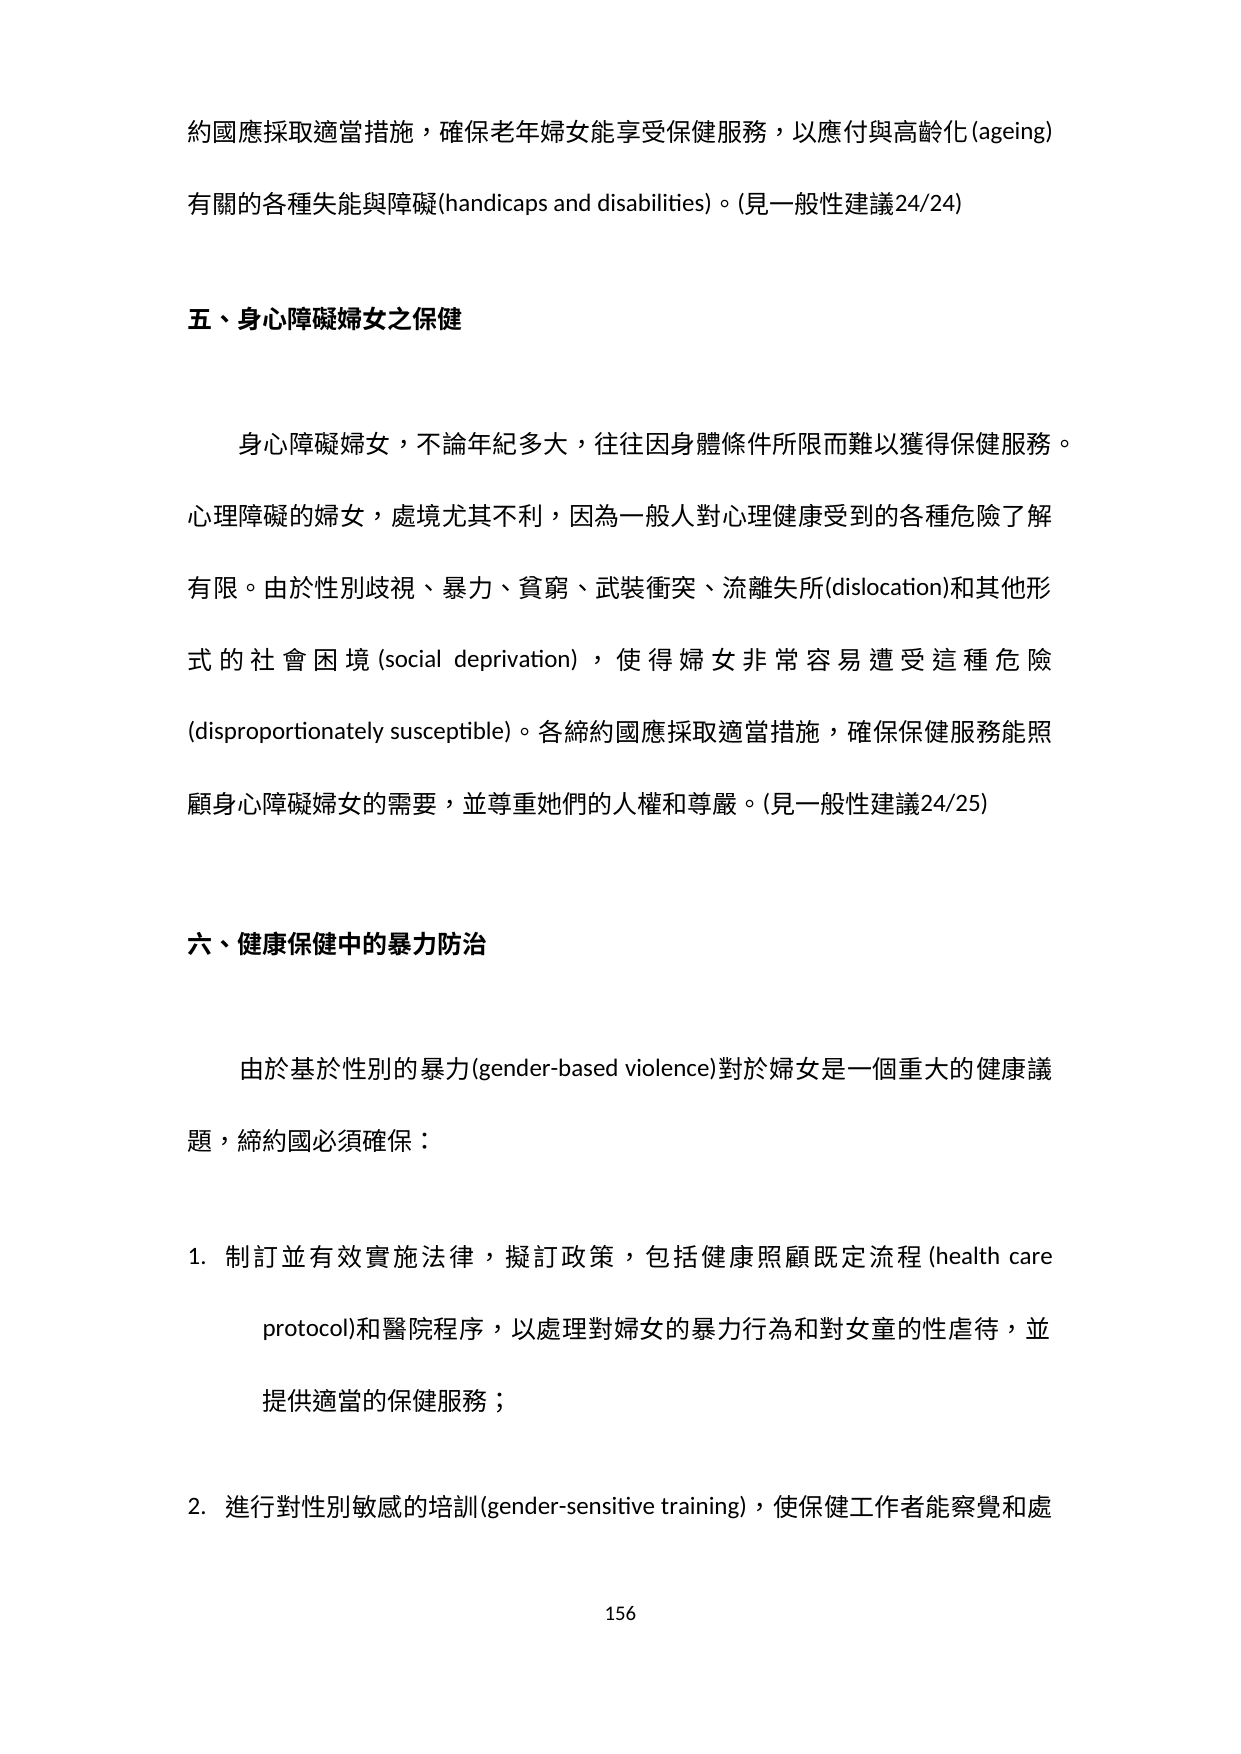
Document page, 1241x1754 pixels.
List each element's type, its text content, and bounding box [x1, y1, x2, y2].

text 約國應採取適當措施，確保老年婦女能享受保健服務，以應付與高齡化(ageing)有關的各種失能與障礙(handicaps and disabilities)。(見一般性建議24/24) [187, 89, 1053, 223]
text 六、健康保健中的暴力防治 [187, 901, 1053, 964]
list 制訂並有效實施法律，擬訂政策，包括健康照顧既定流程(health care protocol)和醫院程序，以處理對婦女的暴力行為和對女童的性虐待，並提供適當的保健服務； [187, 1214, 1053, 1420]
text 身心障礙婦女，不論年紀多大，往往因身體條件所限而難以獲得保健服務。心理障礙的婦女，處境尤其不利，因為一般人對心理健康受到的各種危險了解有限。由於性別歧視、暴力、貧窮、武裝衝突、流離失所(dislocation)和其他形式的社會困境(social deprivation)，使得婦女非常容易遭受這種危險(disproportionately susceptible)。各締約國應採取適當措施，確保保健服務能照顧身心障礙婦女的需要，並尊重她們的人權和尊嚴。(見一般性建議24/25) [187, 401, 1053, 823]
text 五、身心障礙婦女之保健 [187, 276, 1053, 339]
list 進行對性別敏感的培訓(gender-sensitive training)，使保健工作者能察覺和處 [187, 1464, 1053, 1526]
text 由於基於性別的暴力(gender-based violence)對於婦女是一個重大的健康議題，締約國必須確保： [187, 1026, 1053, 1161]
